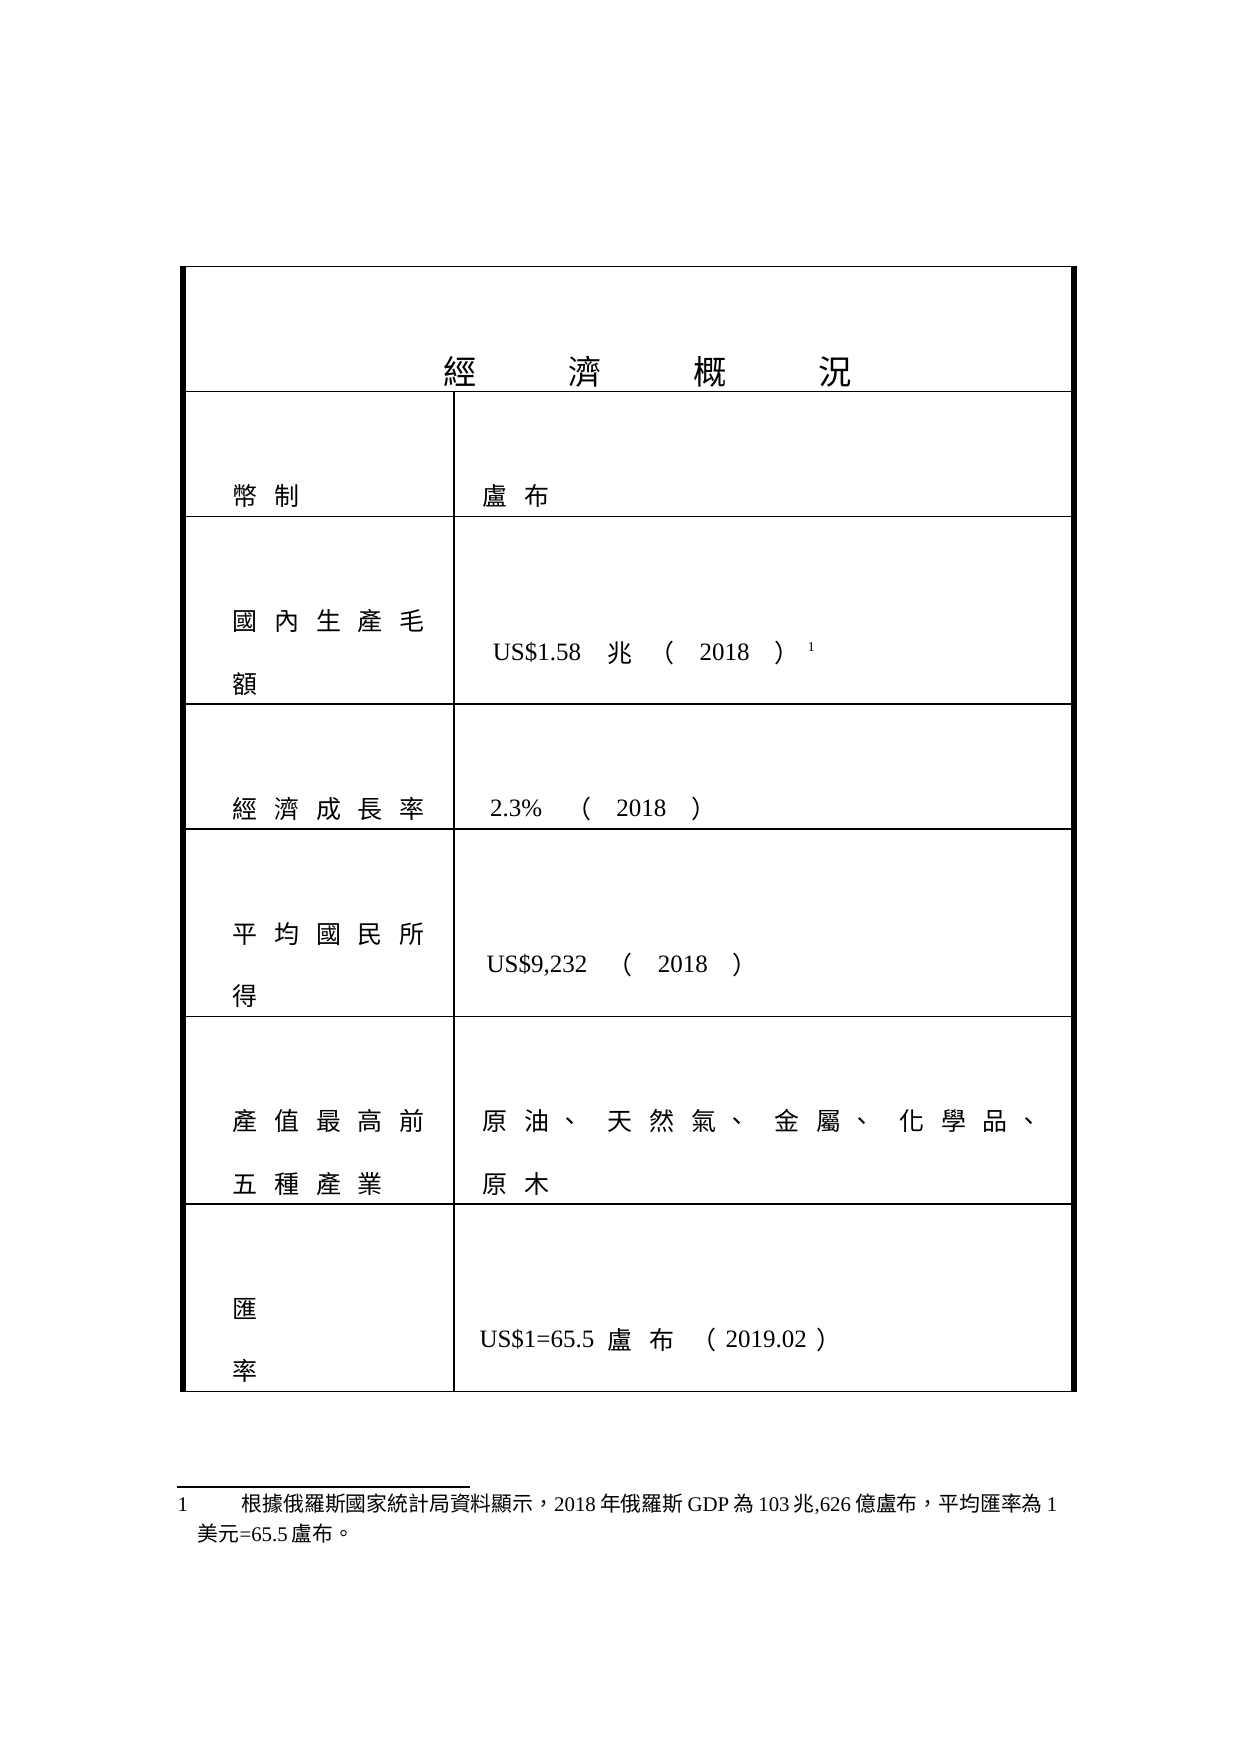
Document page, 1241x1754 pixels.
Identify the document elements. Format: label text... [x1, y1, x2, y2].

table_cell US$9,232（2018） [455, 830, 1071, 1016]
table_cell 匯 率 [186, 1205, 453, 1391]
table_cell 經濟成長率 [186, 705, 453, 828]
table_cell US$1=65.5盧布（2019.02） [455, 1205, 1071, 1391]
table_cell 平均國民所得 [186, 830, 453, 1016]
table_cell 國內生產毛額 [186, 517, 453, 703]
table_cell US$1.58兆（2018） [455, 517, 1071, 703]
table_cell 經 濟 概 況 [186, 267, 1071, 391]
table_cell 2.3%（2018） [455, 705, 1071, 828]
table_cell 原油、天然氣、金屬、化學品、原木 [455, 1017, 1071, 1203]
table_cell 產值最高前五種產業 [186, 1017, 453, 1203]
table_cell 幣制 [186, 392, 453, 516]
table_cell 盧布 [455, 392, 1071, 516]
